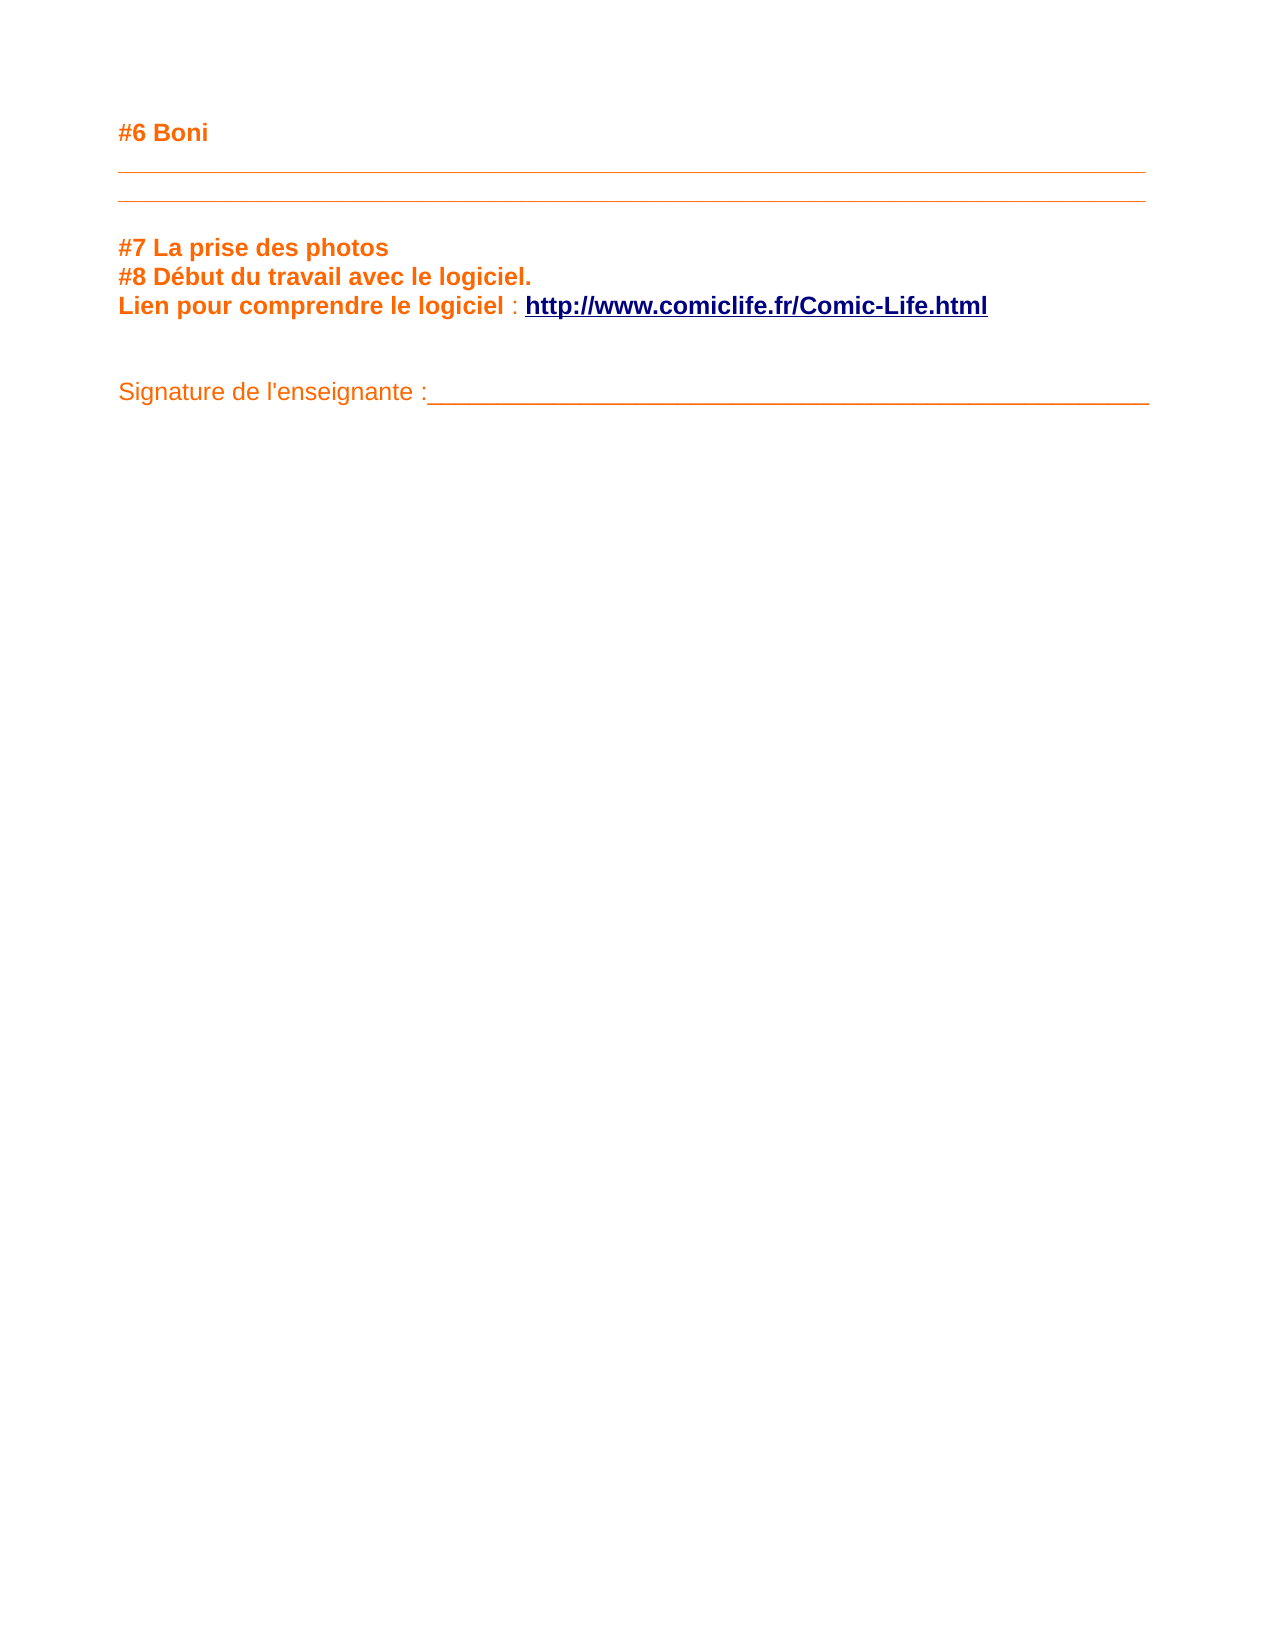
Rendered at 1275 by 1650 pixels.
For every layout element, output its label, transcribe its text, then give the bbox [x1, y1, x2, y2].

text #8 Début du travail avec le logiciel. [118, 262, 1157, 291]
text Signature de l'enseignante :____________________________________________________ [118, 377, 1157, 406]
text Lien pour comprendre le logiciel : http://www.comiclife.fr/Comic-Life.html [118, 291, 1157, 319]
text #6 Boni [118, 118, 1157, 147]
text ____________________________________________________________________________________________________________________________________________________ [118, 147, 1157, 204]
text #7 La prise des photos [118, 233, 1157, 262]
